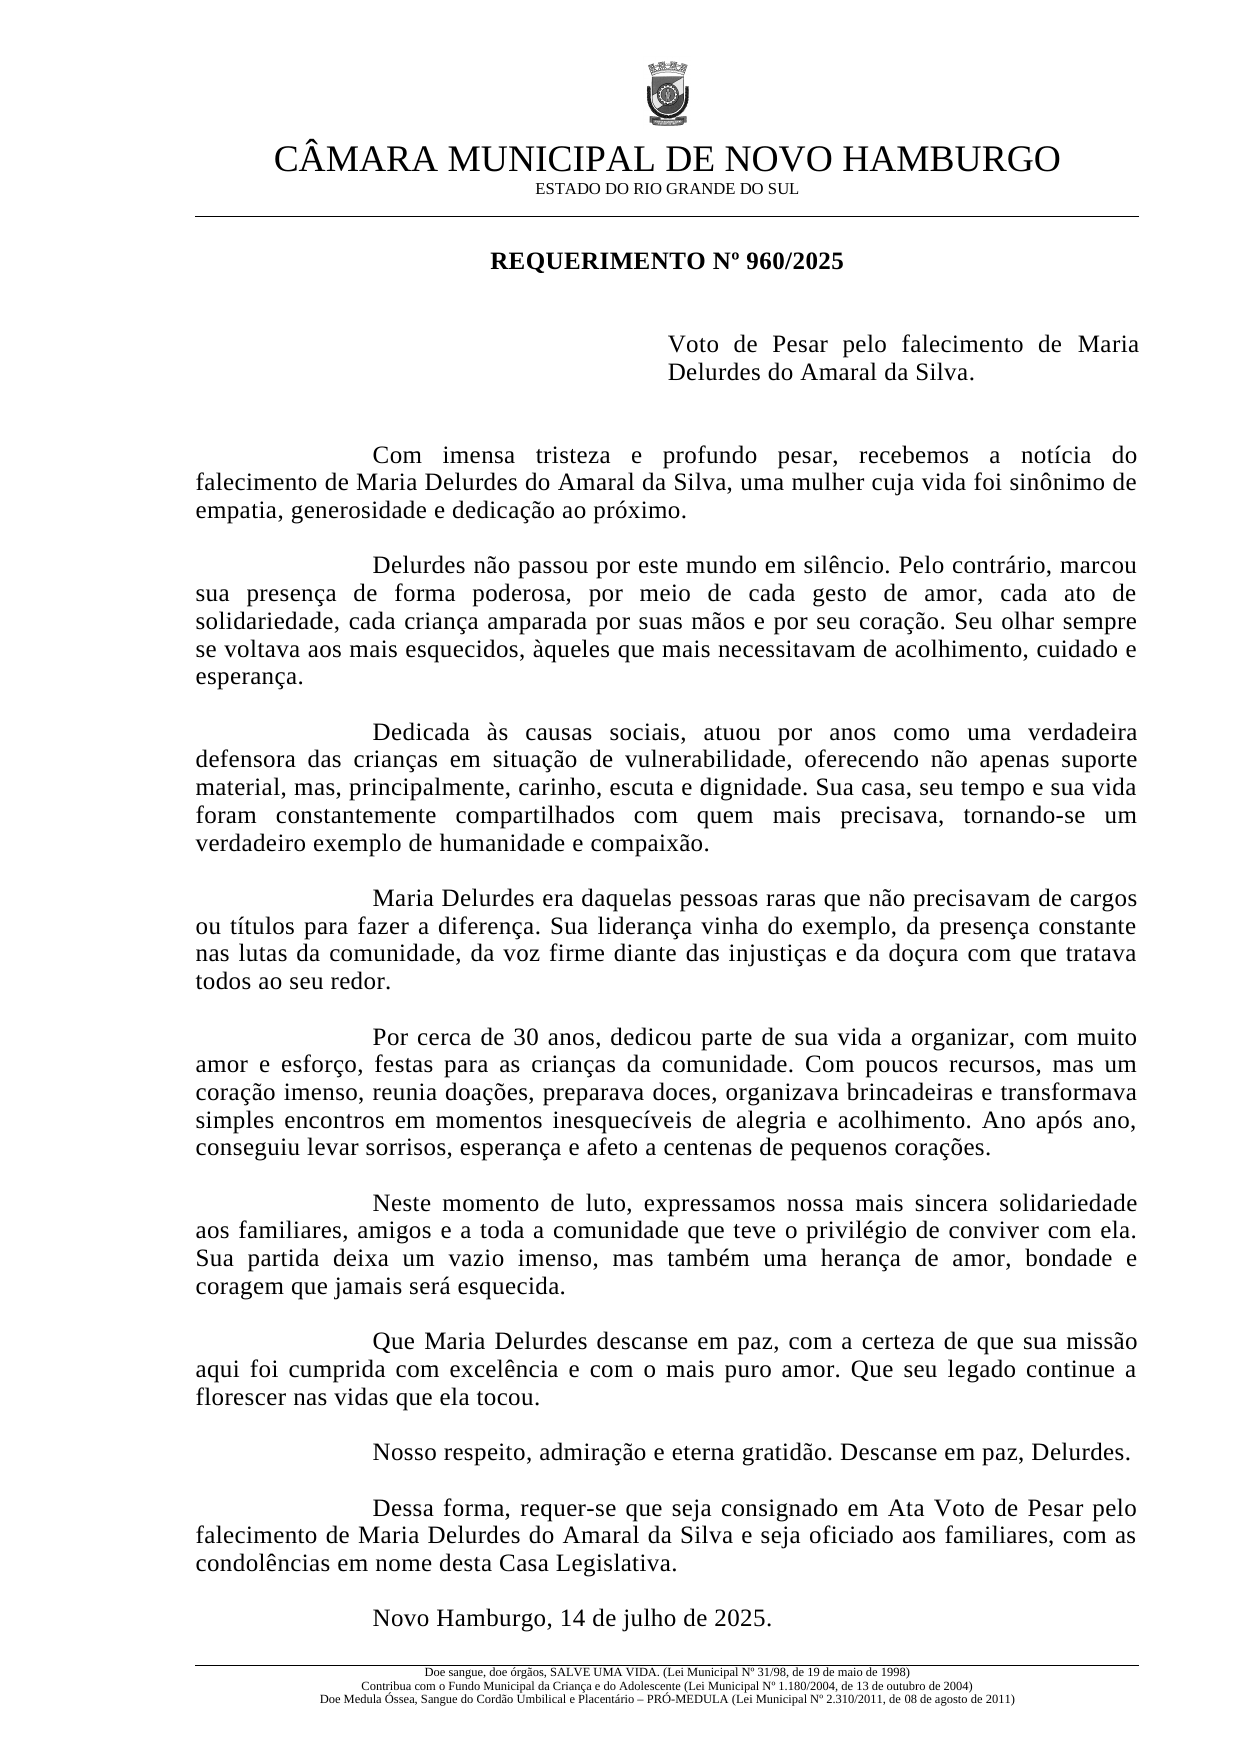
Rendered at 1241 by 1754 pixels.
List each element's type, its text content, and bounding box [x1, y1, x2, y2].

text Maria Delurdes era daquelas pessoas raras que não precisavam de cargos ou títulos para fazer a diferença. Sua liderança vinha do exemplo, da presença constante nas lutas da comunidade, da voz firme diante das injustiças e da doçura com que tratava todos ao seu redor. [195, 884, 1139, 995]
text Novo Hamburgo, 14 de julho de 2025. [195, 1604, 1139, 1632]
text REQUERIMENTO Nº 960/2025 [195, 247, 1139, 274]
text Neste momento de luto, expressamos nossa mais sincera solidariedade aos familiares, amigos e a toda a comunidade que teve o privilégio de conviver com ela. Sua partida deixa um vazio imenso, mas também uma herança de amor, bondade e coragem que jamais será esquecida. [195, 1189, 1139, 1300]
text Com imensa tristeza e profundo pesar, recebemos a notícia do falecimento de Maria Delurdes do Amaral da Silva, uma mulher cuja vida foi sinônimo de empatia, generosidade e dedicação ao próximo. [195, 441, 1139, 524]
text Por cerca de 30 anos, dedicou parte de sua vida a organizar, com muito amor e esforço, festas para as crianças da comunidade. Com poucos recursos, mas um coração imenso, reunia doações, preparava doces, organizava brincadeiras e transformava simples encontros em momentos inesquecíveis de alegria e acolhimento. Ano após ano, conseguiu levar sorrisos, esperança e afeto a centenas de pequenos corações. [195, 1023, 1139, 1161]
text Que Maria Delurdes descanse em paz, com a certeza de que sua missão aqui foi cumprida com excelência e com o mais puro amor. Que seu legado continue a florescer nas vidas que ela tocou. [195, 1327, 1139, 1411]
text Voto de Pesar pelo falecimento de Maria Delurdes do Amaral da Silva. [668, 330, 1139, 385]
text Nosso respeito, admiração e eterna gratidão. Descanse em paz, Delurdes. [195, 1438, 1139, 1466]
text Dedicada às causas sociais, atuou por anos como uma verdadeira defensora das crianças em situação de vulnerabilidade, oferecendo não apenas suporte material, mas, principalmente, carinho, escuta e dignidade. Sua casa, seu tempo e sua vida foram constantemente compartilhados com quem mais precisava, tornando-se um verdadeiro exemplo de humanidade e compaixão. [195, 718, 1139, 856]
text Dessa forma, requer-se que seja consignado em Ata Voto de Pesar pelo falecimento de Maria Delurdes do Amaral da Silva e seja oficiado aos familiares, com as condolências em nome desta Casa Legislativa. [195, 1494, 1139, 1577]
text Delurdes não passou por este mundo em silêncio. Pelo contrário, marcou sua presença de forma poderosa, por meio de cada gesto de amor, cada ato de solidariedade, cada criança amparada por suas mãos e por seu coração. Seu olhar sempre se voltava aos mais esquecidos, àqueles que mais necessitavam de acolhimento, cuidado e esperança. [195, 552, 1139, 690]
